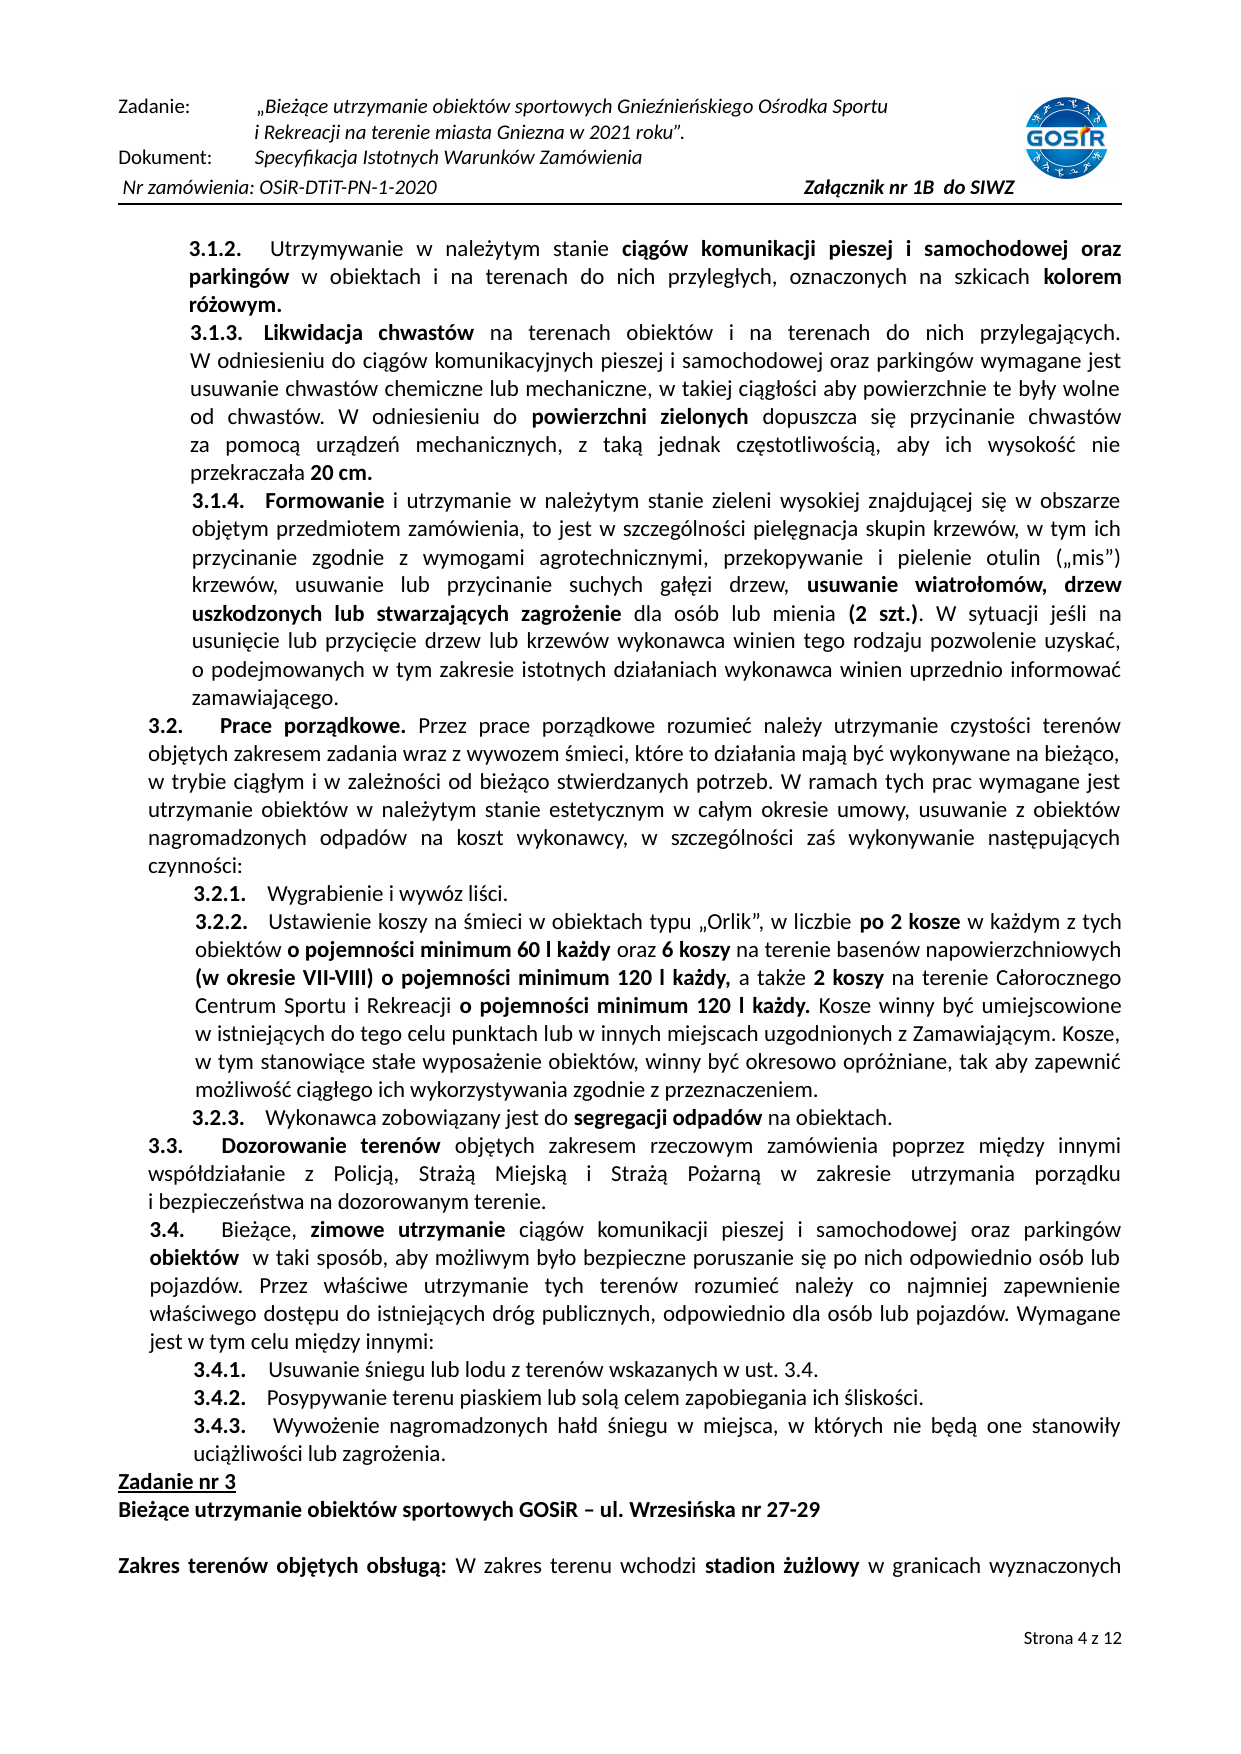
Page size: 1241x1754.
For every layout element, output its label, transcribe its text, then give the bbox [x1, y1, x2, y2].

list Bieżące, zimowe utrzymanie ciągów komunikacji pieszej i samochodowej oraz parkingów obiektów w taki sposób, aby możliwym było bezpieczne poruszanie się po nich odpowiednio osób lub pojazdów. Przez właściwe utrzymanie tych terenów rozumieć należy co najmniej zapewnienie właściwego dostępu do istniejących dróg publicznych, odpowiednio dla osób lub pojazdów. Wymagane jest w tym celu między innymi: [149, 1215, 1122, 1355]
list Wykonawca zobowiązany jest do segregacji odpadów na obiektach. [192, 1103, 1122, 1131]
list Dozorowanie terenów objętych zakresem rzeczowym zamówienia poprzez między innymi współdziałanie z Policją, Strażą Miejską i Strażą Pożarną w zakresie utrzymania porządku i bezpieczeństwa na dozorowanym terenie. [148, 1131, 1122, 1215]
list Prace porządkowe. Przez prace porządkowe rozumieć należy utrzymanie czystości terenów objętych zakresem zadania wraz z wywozem śmieci, które to działania mają być wykonywane na bieżąco, w trybie ciągłym i w zależności od bieżąco stwierdzanych potrzeb. W ramach tych prac wymagane jest utrzymanie obiektów w należytym stanie estetycznym w całym okresie umowy, usuwanie z obiektów nagromadzonych odpadów na koszt wykonawcy, w szczególności zaś wykonywanie następujących czynności: [148, 711, 1122, 879]
list Wygrabienie i wywóz liści. [193, 879, 1122, 907]
list Utrzymywanie w należytym stanie ciągów komunikacji pieszej i samochodowej oraz parkingów w obiektach i na terenach do nich przyległych, oznaczonych na szkicach kolorem różowym. [188, 234, 1122, 318]
list Posypywanie terenu piaskiem lub solą celem zapobiegania ich śliskości. [193, 1383, 1122, 1411]
list Formowanie i utrzymanie w należytym stanie zieleni wysokiej znajdującej się w obszarze objętym przedmiotem zamówienia, to jest w szczególności pielęgnacja skupin krzewów, w tym ich przycinanie zgodnie z wymogami agrotechnicznymi, przekopywanie i pielenie otulin („mis”) krzewów, usuwanie lub przycinanie suchych gałęzi drzew, usuwanie wiatrołomów, drzew uszkodzonych lub stwarzających zagrożenie dla osób lub mienia (2 szt.). W sytuacji jeśli na usunięcie lub przycięcie drzew lub krzewów wykonawca winien tego rodzaju pozwolenie uzyskać, o podejmowanych w tym zakresie istotnych działaniach wykonawca winien uprzednio informować zamawiającego. [192, 487, 1122, 711]
list Wywożenie nagromadzonych hałd śniegu w miejsca, w których nie będą one stanowiły uciążliwości lub zagrożenia. [193, 1411, 1122, 1467]
text Zadanie nr 3 [118, 1467, 1122, 1495]
list Usuwanie śniegu lub lodu z terenów wskazanych w ust. 3.4. [193, 1355, 1122, 1383]
text Zakres terenów objętych obsługą: W zakres terenu wchodzi stadion żużlowy w granicach wyznaczonych [118, 1551, 1122, 1579]
list Likwidacja chwastów na terenach obiektów i na terenach do nich przylegających. W odniesieniu do ciągów komunikacyjnych pieszej i samochodowej oraz parkingów wymagane jest usuwanie chwastów chemiczne lub mechaniczne, w takiej ciągłości aby powierzchnie te były wolne od chwastów. W odniesieniu do powierzchni zielonych dopuszcza się przycinanie chwastów za pomocą urządzeń mechanicznych, z taką jednak częstotliwością, aby ich wysokość nie przekraczała 20 cm. [190, 318, 1122, 487]
list Ustawienie koszy na śmieci w obiektach typu „Orlik”, w liczbie po 2 kosze w każdym z tych obiektów o pojemności minimum 60 l każdy oraz 6 koszy na terenie basenów napowierzchniowych (w okresie VII-VIII) o pojemności minimum 120 l każdy, a także 2 koszy na terenie Całorocznego Centrum Sportu i Rekreacji o pojemności minimum 120 l każdy. Kosze winny być umiejscowione w istniejących do tego celu punktach lub w innych miejscach uzgodnionych z Zamawiającym. Kosze, w tym stanowiące stałe wyposażenie obiektów, winny być okresowo opróżniane, tak aby zapewnić możliwość ciągłego ich wykorzystywania zgodnie z przeznaczeniem. [195, 907, 1122, 1103]
text Bieżące utrzymanie obiektów sportowych GOSiR – ul. Wrzesińska nr 27-29 [118, 1495, 1122, 1523]
